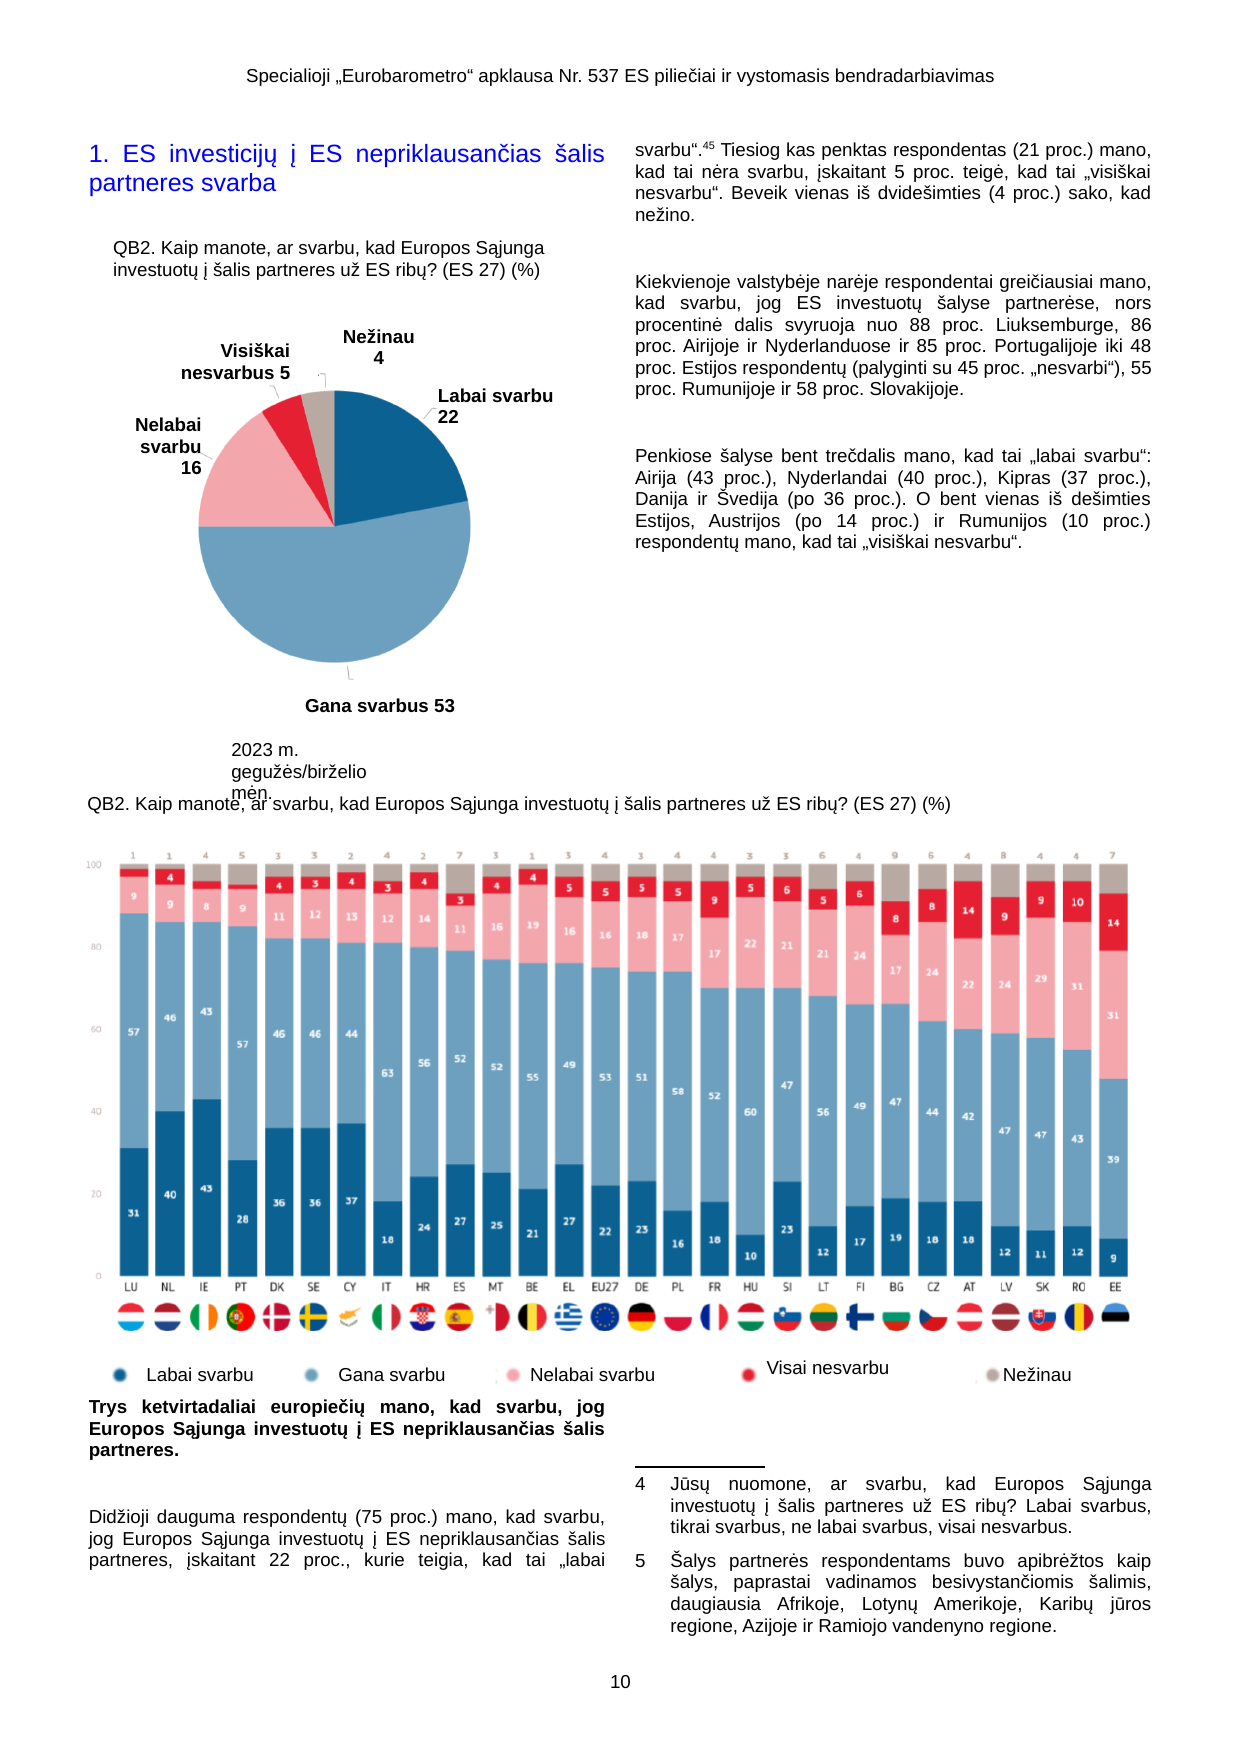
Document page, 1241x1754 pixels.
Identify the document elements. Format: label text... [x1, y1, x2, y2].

text Trys ketvirtadaliai europiečių mano, kad svarbu, jog Europos Sąjunga investuotų į ES nepriklausančias šalis partneres. [88, 215, 605, 844]
picture [186, 365, 483, 683]
text Šalys partnerės respondentams buvo apibrėžtos kaip šalys, paprastai vadinamos besivystančiomis šalimis, daugiausia Afrikoje, Lotynų Amerikoje, Karibų jūros regione, Azijoje ir Ramiojo vandenyno regione. [635, 1550, 1152, 1636]
subtitle 1. ES investicijų į ES nepriklausančias šalis partneres svarba [88, 139, 605, 196]
text Didžioji dauguma respondentų (75 proc.) mano, kad svarbu, jog Europos Sąjunga investuotų į ES nepriklausančias šalis partneres, įskaitant 22 proc., kurie teigia, kad tai „labai svarbu“. Tiesiog kas penktas respondentas (21 proc.) mano, kad tai nėra svarbu, įskaitant 5 proc. teigė, kad tai „visiškai nesvarbu“. Beveik vienas iš dvidešimties (4 proc.) sako, kad nežino. [88, 1506, 605, 1571]
text Trys ketvirtadaliai europiečių mano, kad svarbu, jog Europos Sąjunga investuotų į ES nepriklausančias šalis partneres. [88, 1344, 605, 1461]
text Kiekvienoje valstybėje narėje respondentai greičiausiai mano, kad svarbu, jog ES investuotų šalyse partnerėse, nors procentinė dalis svyruoja nuo 88 proc. Liuksemburge, 86 proc. Airijoje ir Nyderlanduose ir 85 proc. Portugalijoje iki 48 proc. Estijos respondentų (palyginti su 45 proc. „nesvarbi“), 55 proc. Rumunijoje ir 58 proc. Slovakijoje. [635, 270, 1152, 400]
text Didžioji dauguma respondentų (75 proc.) mano, kad svarbu, jog Europos Sąjunga investuotų į ES nepriklausančias šalis partneres, įskaitant 22 proc., kurie teigia, kad tai „labai svarbu“. Tiesiog kas penktas respondentas (21 proc.) mano, kad tai nėra svarbu, įskaitant 5 proc. teigė, kad tai „visiškai nesvarbu“. Beveik vienas iš dvidešimties (4 proc.) sako, kad nežino. [635, 139, 1152, 225]
text Jūsų nuomone, ar svarbu, kad Europos Sąjunga investuotų į šalis partneres už ES ribų? Labai svarbus, tikrai svarbus, ne labai svarbus, visai nesvarbus. [635, 1473, 1152, 1538]
picture [72, 844, 1136, 1344]
picture [99, 1356, 1003, 1396]
text Penkiose šalyse bent trečdalis mano, kad tai „labai svarbu“: Airija (43 proc.), Nyderlandai (40 proc.), Kipras (37 proc.), Danija ir Švedija (po 36 proc.). O bent vienas iš dešimties Estijos, Austrijos (po 14 proc.) ir Rumunijos (10 proc.) respondentų mano, kad tai „visiškai nesvarbu“. [635, 445, 1152, 553]
